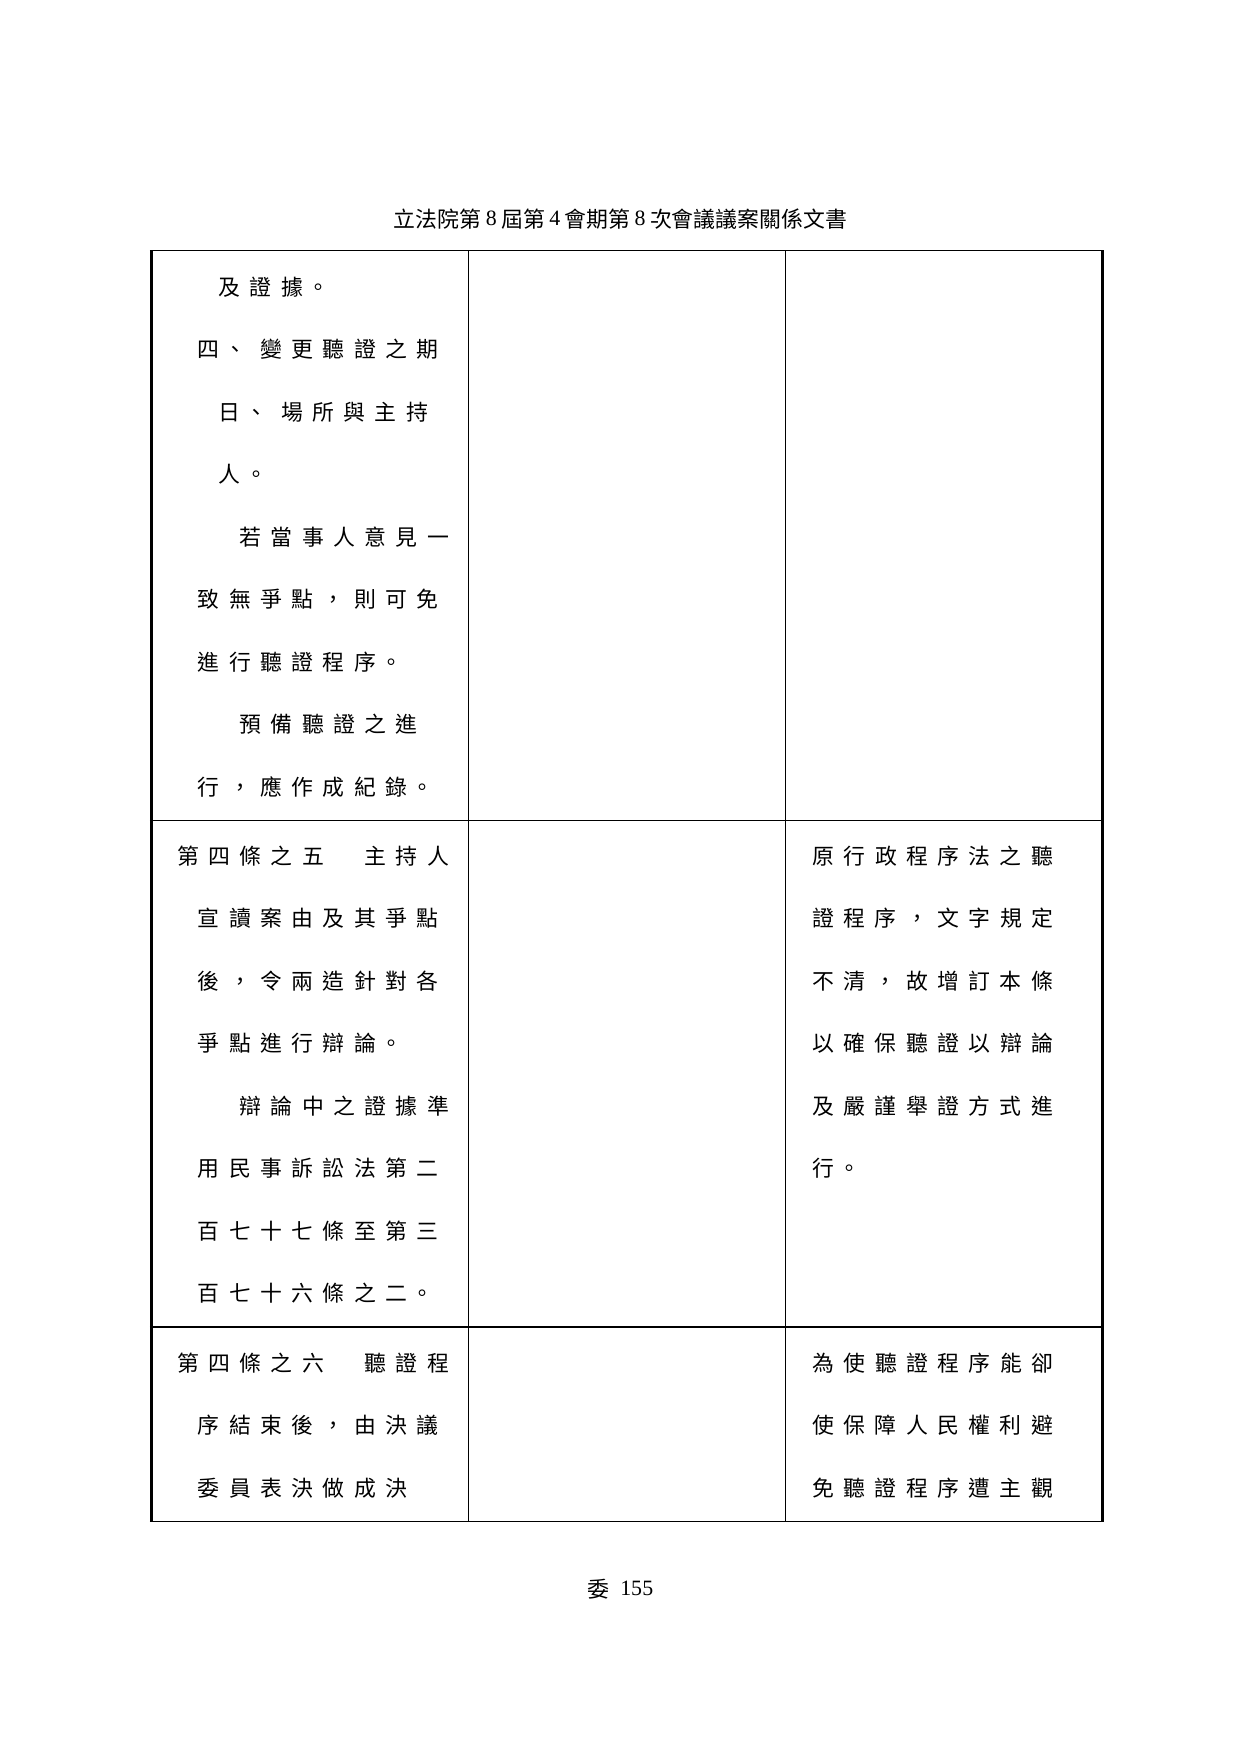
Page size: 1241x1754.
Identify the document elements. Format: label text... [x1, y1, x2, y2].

table_cell 第四條之六 聽證程序結束後，由決議委員表決做成決 [153, 1328, 468, 1521]
table_cell 為使聽證程序能卻使保障人民權利避免聽證程序遭主觀 [786, 1328, 1101, 1521]
table_cell [469, 251, 785, 819]
table_cell [786, 251, 1101, 819]
table_cell 第四條之五 主持人宣讀案由及其爭點後，令兩造針對各爭點進行辯論。 辯論中之證據準用民事訴訟法第二百七十七條至第三百七十六條之二。 [153, 821, 468, 1326]
table_cell [469, 1328, 785, 1521]
table_cell [469, 821, 785, 1326]
table_cell 及證據。 四、變更聽證之期日、場所與主持人。 若當事人意見一致無爭點，則可免進行聽證程序。 預備聽證之進行，應作成紀錄。 [153, 251, 468, 819]
table_cell 原行政程序法之聽證程序，文字規定不清，故增訂本條以確保聽證以辯論及嚴謹舉證方式進行。 [786, 821, 1101, 1326]
